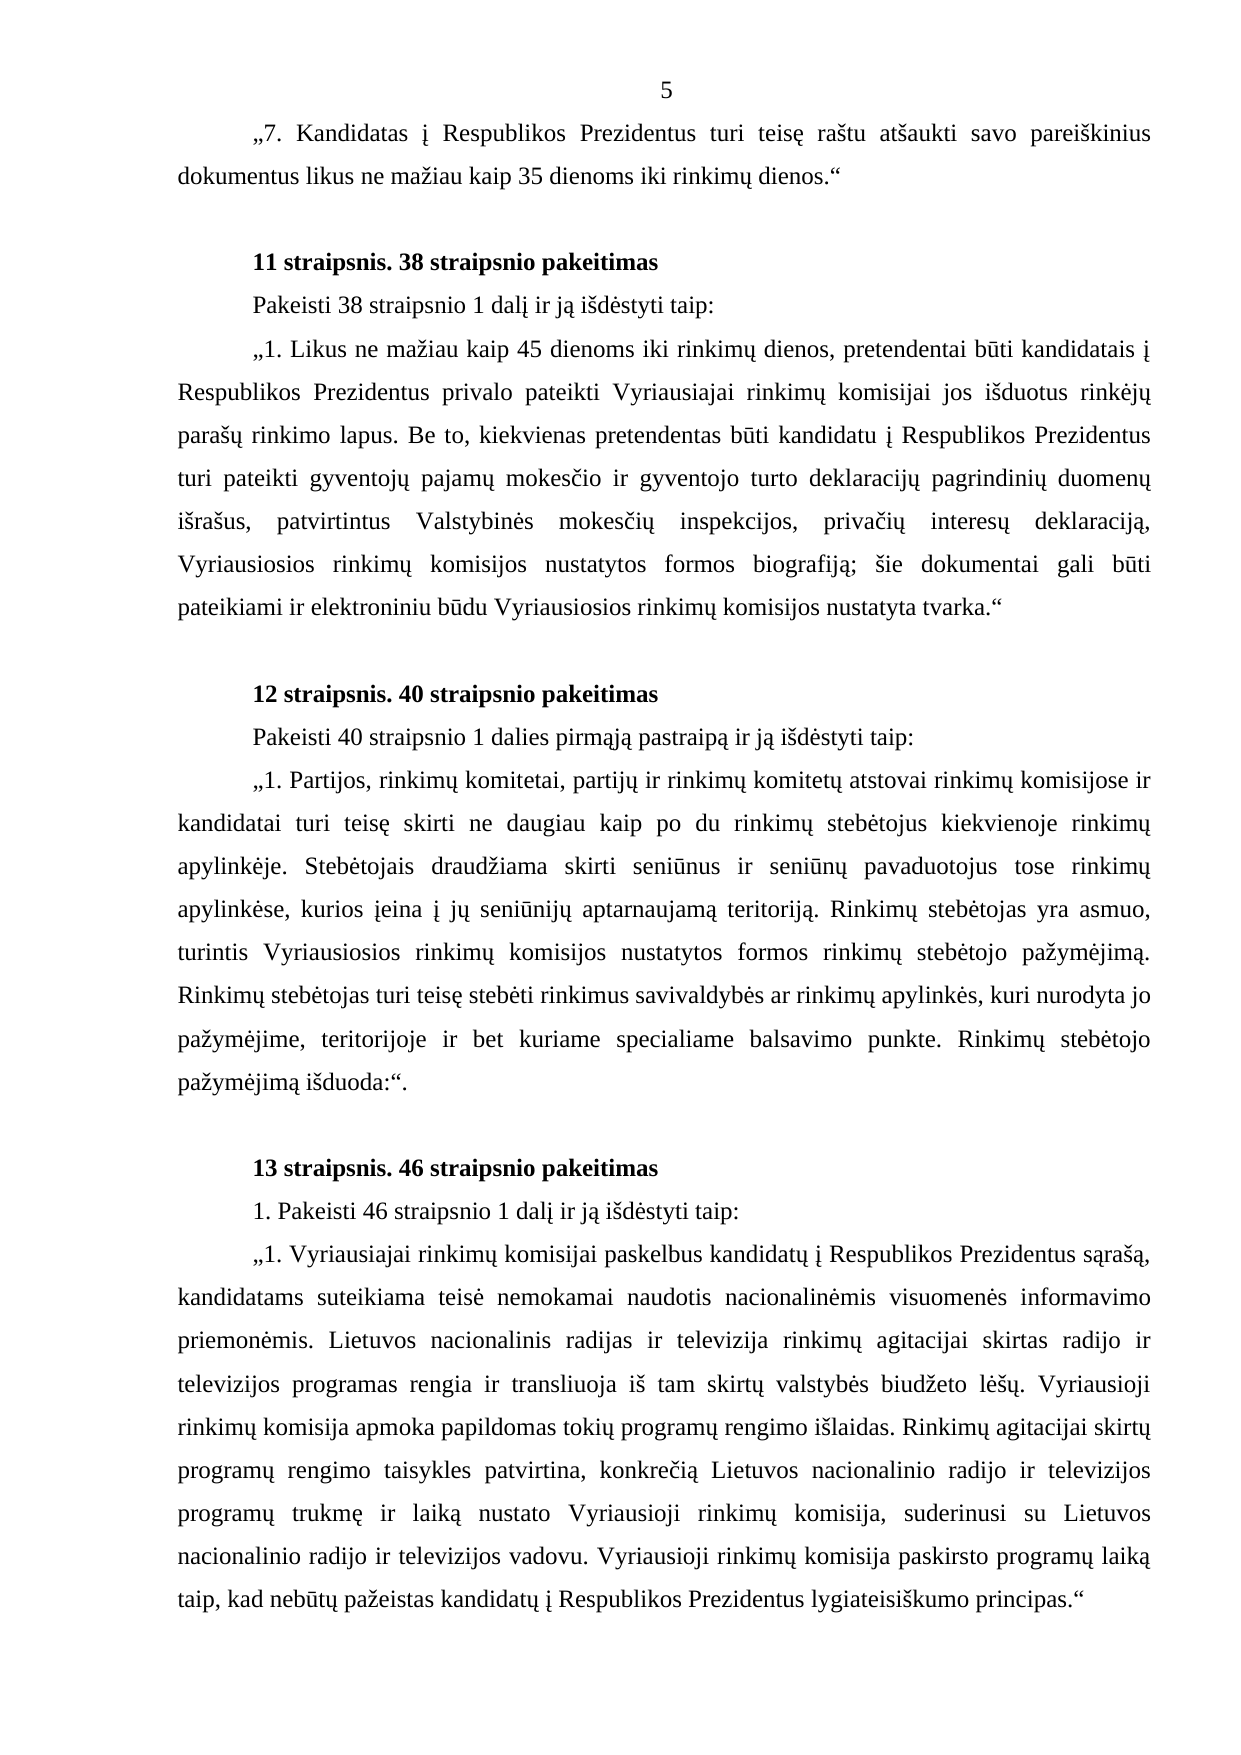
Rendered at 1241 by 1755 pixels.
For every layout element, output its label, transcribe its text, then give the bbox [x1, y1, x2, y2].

text 1. Pakeisti 46 straipsnio 1 dalį ir ją išdėstyti taip: [177, 1196, 1152, 1225]
text „1. Vyriausiajai rinkimų komisijai paskelbus kandidatų į Respublikos Prezidentus sąrašą, kandidatams suteikiama teisė nemokamai naudotis nacionalinėmis visuomenės informavimo priemonėmis. Lietuvos nacionalinis radijas ir televizija rinkimų agitacijai skirtas radijo ir televizijos programas rengia ir transliuoja iš tam skirtų valstybės biudžeto lėšų. Vyriausioji rinkimų komisija apmoka papildomas tokių programų rengimo išlaidas. Rinkimų agitacijai skirtų programų rengimo taisykles patvirtina, konkrečią Lietuvos nacionalinio radijo ir televizijos programų trukmę ir laiką nustato Vyriausioji rinkimų komisija, suderinusi su Lietuvos nacionalinio radijo ir televizijos vadovu. Vyriausioji rinkimų komisija paskirsto programų laiką taip, kad nebūtų pažeistas kandidatų į Respublikos Prezidentus lygiateisiškumo principas.“ [177, 1239, 1152, 1613]
text 13 straipsnis. 46 straipsnio pakeitimas [177, 1153, 1152, 1182]
text „1. Likus ne mažiau kaip 45 dienoms iki rinkimų dienos, pretendentai būti kandidatais į Respublikos Prezidentus privalo pateikti Vyriausiajai rinkimų komisijai jos išduotus rinkėjų parašų rinkimo lapus. Be to, kiekvienas pretendentas būti kandidatu į Respublikos Prezidentus turi pateikti gyventojų pajamų mokesčio ir gyventojo turto deklaracijų pagrindinių duomenų išrašus, patvirtintus Valstybinės mokesčių inspekcijos, privačių interesų deklaraciją, Vyriausiosios rinkimų komisijos nustatytos formos biografiją; šie dokumentai gali būti pateikiami ir elektroniniu būdu Vyriausiosios rinkimų komisijos nustatyta tvarka.“ [177, 334, 1152, 621]
text Pakeisti 40 straipsnio 1 dalies pirmąją pastraipą ir ją išdėstyti taip: [177, 722, 1152, 751]
text Pakeisti 38 straipsnio 1 dalį ir ją išdėstyti taip: [177, 291, 1152, 319]
text 12 straipsnis. 40 straipsnio pakeitimas [177, 679, 1152, 707]
text „7. Kandidatas į Respublikos Prezidentus turi teisę raštu atšaukti savo pareiškinius dokumentus likus ne mažiau kaip 35 dienoms iki rinkimų dienos.“ [177, 118, 1152, 190]
text 11 straipsnis. 38 straipsnio pakeitimas [177, 247, 1152, 276]
text „1. Partijos, rinkimų komitetai, partijų ir rinkimų komitetų atstovai rinkimų komisijose ir kandidatai turi teisę skirti ne daugiau kaip po du rinkimų stebėtojus kiekvienoje rinkimų apylinkėje. Stebėtojais draudžiama skirti seniūnus ir seniūnų pavaduotojus tose rinkimų apylinkėse, kurios įeina į jų seniūnijų aptarnaujamą teritoriją. Rinkimų stebėtojas yra asmuo, turintis Vyriausiosios rinkimų komisijos nustatytos formos rinkimų stebėtojo pažymėjimą. Rinkimų stebėtojas turi teisę stebėti rinkimus savivaldybės ar rinkimų apylinkės, kuri nurodyta jo pažymėjime, teritorijoje ir bet kuriame specialiame balsavimo punkte. Rinkimų stebėtojo pažymėjimą išduoda:“. [177, 765, 1152, 1096]
